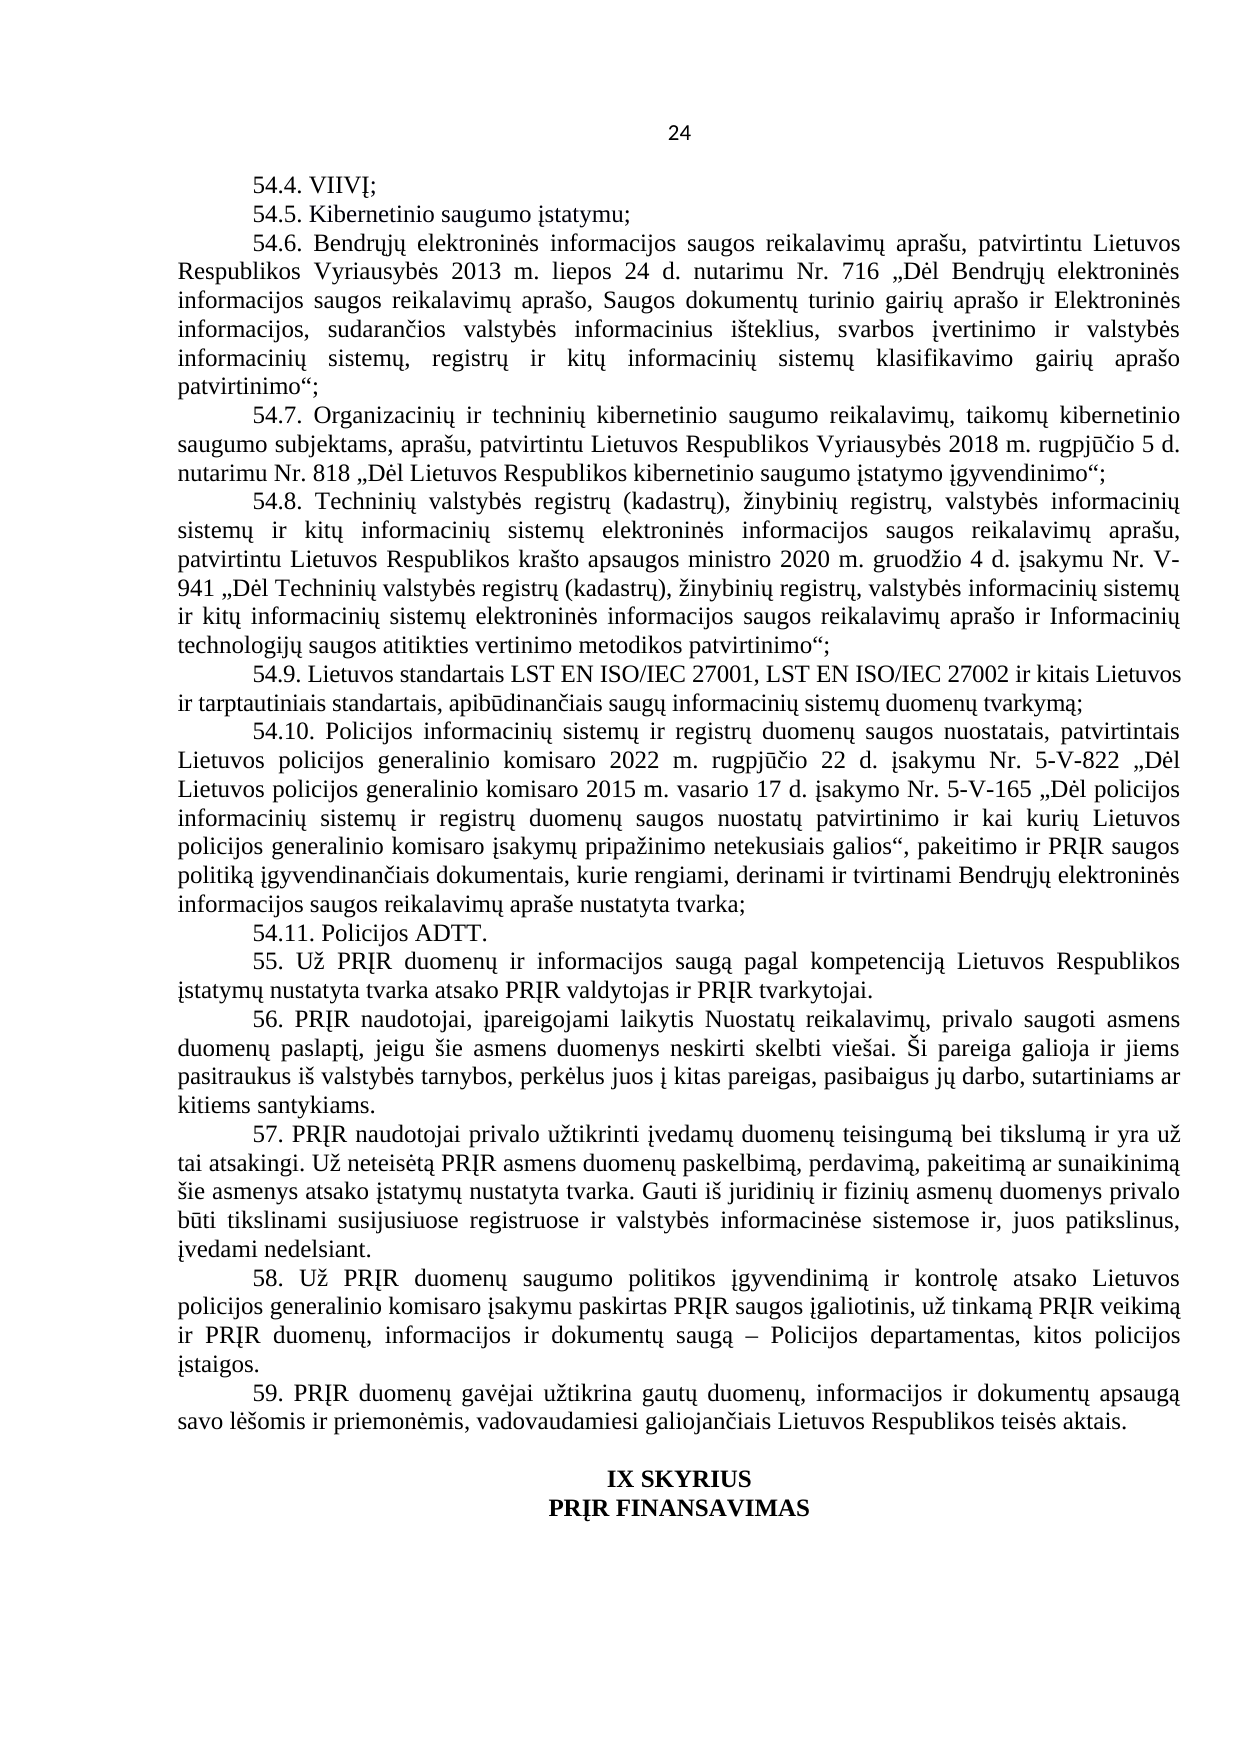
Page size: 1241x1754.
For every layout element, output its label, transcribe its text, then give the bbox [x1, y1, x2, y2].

text PRĮR FINANSAVIMAS [177, 1493, 1181, 1521]
text 55. Už PRĮR duomenų ir informacijos saugą pagal kompetenciją Lietuvos Respublikos įstatymų nustatyta tvarka atsako PRĮR valdytojas ir PRĮR tvarkytojai. [177, 946, 1181, 1004]
text 54.10. Policijos informacinių sistemų ir registrų duomenų saugos nuostatais, patvirtintais Lietuvos policijos generalinio komisaro 2022 m. rugpjūčio 22 d. įsakymu Nr. 5-V-822 „Dėl Lietuvos policijos generalinio komisaro 2015 m. vasario 17 d. įsakymo Nr. 5-V-165 „Dėl policijos informacinių sistemų ir registrų duomenų saugos nuostatų patvirtinimo ir kai kurių Lietuvos policijos generalinio komisaro įsakymų pripažinimo netekusiais galios“, pakeitimo ir PRĮR saugos politiką įgyvendinančiais dokumentais, kurie rengiami, derinami ir tvirtinami Bendrųjų elektroninės informacijos saugos reikalavimų apraše nustatyta tvarka; [177, 716, 1181, 918]
text 54.9. Lietuvos standartais LST EN ISO/IEC 27001, LST EN ISO/IEC 27002 ir kitais Lietuvos ir tarptautiniais standartais, apibūdinančiais saugų informacinių sistemų duomenų tvarkymą; [177, 659, 1181, 716]
text 54.5. Kibernetinio saugumo įstatymu; [177, 199, 1181, 228]
text 54.6. Bendrųjų elektroninės informacijos saugos reikalavimų aprašu, patvirtintu Lietuvos Respublikos Vyriausybės 2013 m. liepos 24 d. nutarimu Nr. 716 „Dėl Bendrųjų elektroninės informacijos saugos reikalavimų aprašo, Saugos dokumentų turinio gairių aprašo ir Elektroninės informacijos, sudarančios valstybės informacinius išteklius, svarbos įvertinimo ir valstybės informacinių sistemų, registrų ir kitų informacinių sistemų klasifikavimo gairių aprašo patvirtinimo“; [177, 228, 1181, 400]
text 54.8. Techninių valstybės registrų (kadastrų), žinybinių registrų, valstybės informacinių sistemų ir kitų informacinių sistemų elektroninės informacijos saugos reikalavimų aprašu, patvirtintu Lietuvos Respublikos krašto apsaugos ministro 2020 m. gruodžio 4 d. įsakymu Nr. V-941 „Dėl Techninių valstybės registrų (kadastrų), žinybinių registrų, valstybės informacinių sistemų ir kitų informacinių sistemų elektroninės informacijos saugos reikalavimų aprašo ir Informacinių technologijų saugos atitikties vertinimo metodikos patvirtinimo“; [177, 486, 1181, 659]
text 54.4. VIIVĮ; [177, 170, 1181, 199]
text 54.7. Organizacinių ir techninių kibernetinio saugumo reikalavimų, taikomų kibernetinio saugumo subjektams, aprašu, patvirtintu Lietuvos Respublikos Vyriausybės 2018 m. rugpjūčio 5 d. nutarimu Nr. 818 „Dėl Lietuvos Respublikos kibernetinio saugumo įstatymo įgyvendinimo“; [177, 400, 1181, 486]
text 58. Už PRĮR duomenų saugumo politikos įgyvendinimą ir kontrolę atsako Lietuvos policijos generalinio komisaro įsakymu paskirtas PRĮR saugos įgaliotinis, už tinkamą PRĮR veikimą ir PRĮR duomenų, informacijos ir dokumentų saugą – Policijos departamentas, kitos policijos įstaigos. [177, 1263, 1181, 1378]
text IX SKYRIUS [177, 1464, 1181, 1493]
text 54.11. Policijos ADTT. [177, 918, 1181, 946]
text 56. PRĮR naudotojai, įpareigojami laikytis Nuostatų reikalavimų, privalo saugoti asmens duomenų paslaptį, jeigu šie asmens duomenys neskirti skelbti viešai. Ši pareiga galioja ir jiems pasitraukus iš valstybės tarnybos, perkėlus juos į kitas pareigas, pasibaigus jų darbo, sutartiniams ar kitiems santykiams. [177, 1004, 1181, 1119]
text 59. PRĮR duomenų gavėjai užtikrina gautų duomenų, informacijos ir dokumentų apsaugą savo lėšomis ir priemonėmis, vadovaudamiesi galiojančiais Lietuvos Respublikos teisės aktais. [177, 1378, 1181, 1435]
text 57. PRĮR naudotojai privalo užtikrinti įvedamų duomenų teisingumą bei tikslumą ir yra už tai atsakingi. Už neteisėtą PRĮR asmens duomenų paskelbimą, perdavimą, pakeitimą ar sunaikinimą šie asmenys atsako įstatymų nustatyta tvarka. Gauti iš juridinių ir fizinių asmenų duomenys privalo būti tikslinami susijusiuose registruose ir valstybės informacinėse sistemose ir, juos patikslinus, įvedami nedelsiant. [177, 1119, 1181, 1263]
